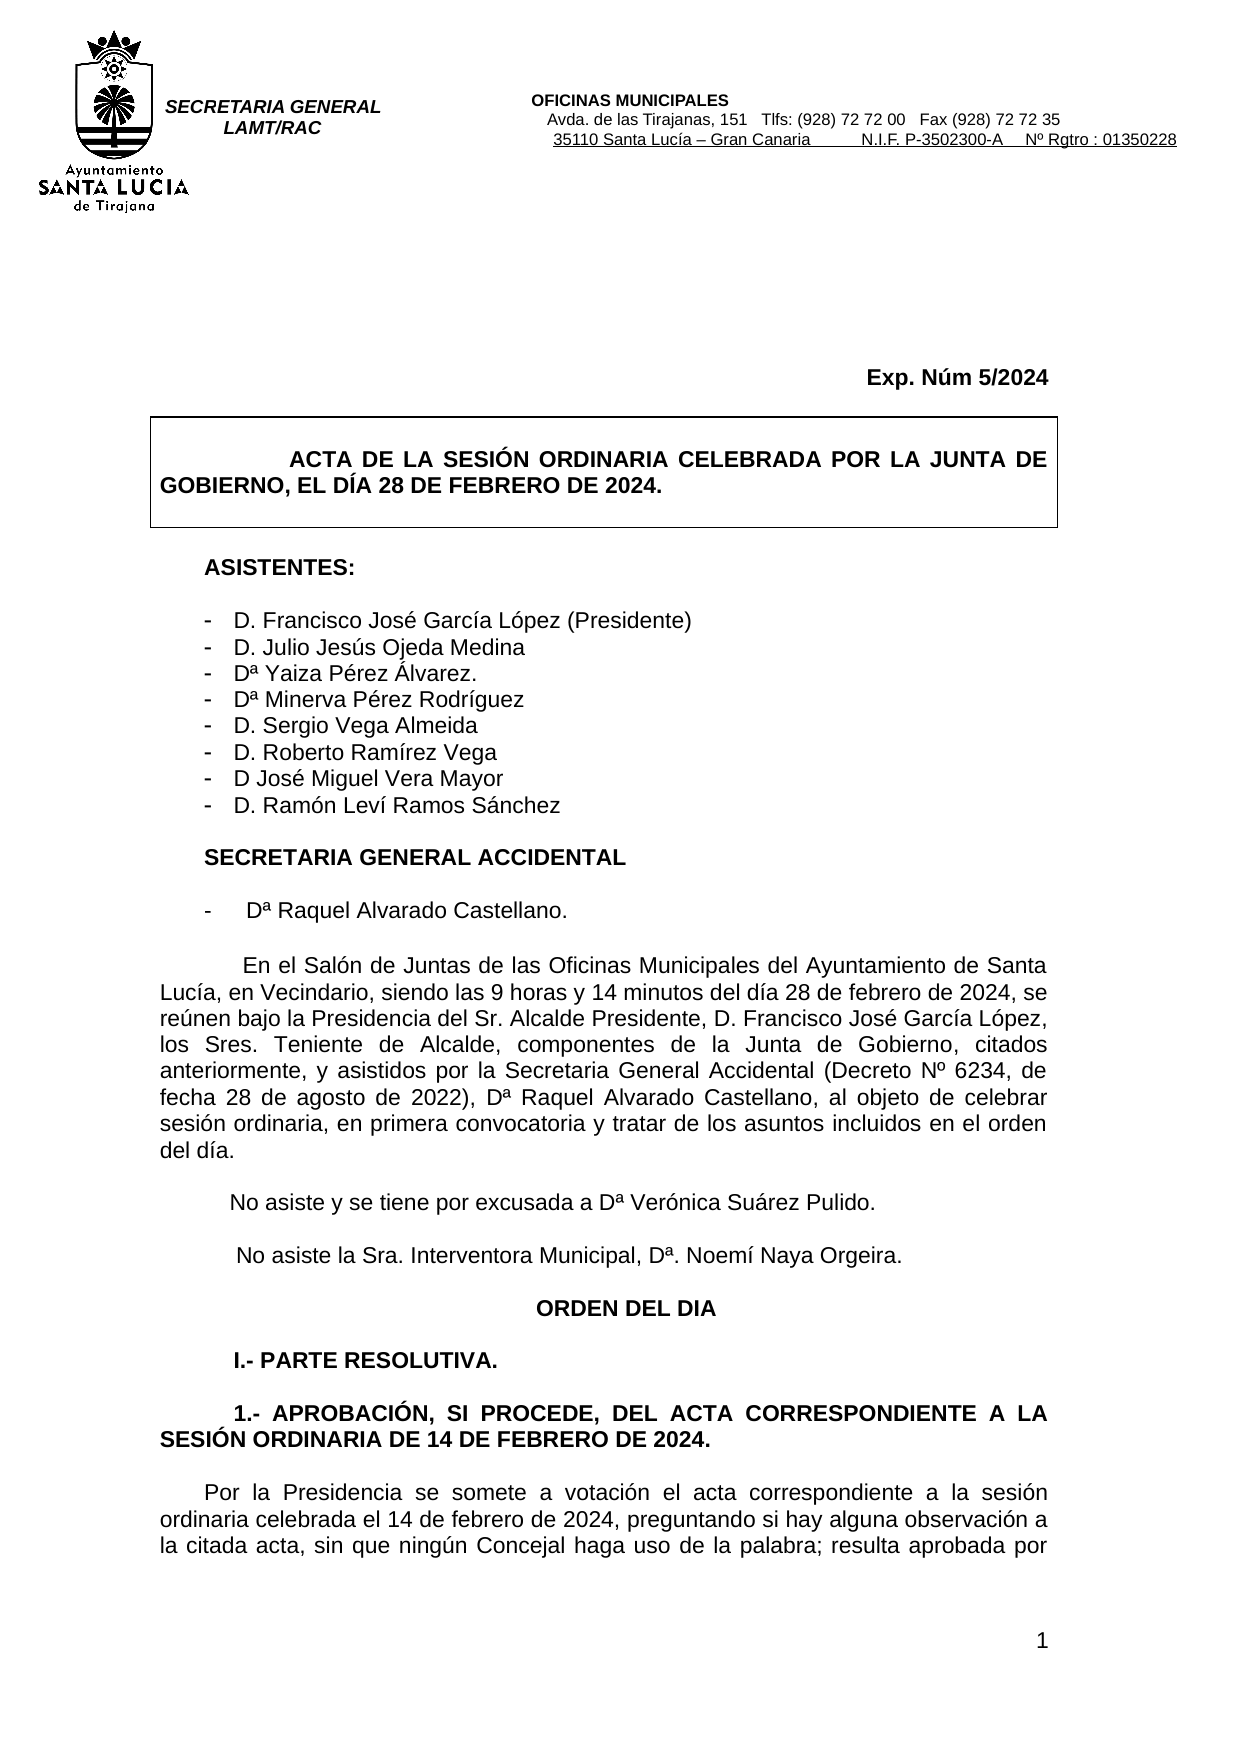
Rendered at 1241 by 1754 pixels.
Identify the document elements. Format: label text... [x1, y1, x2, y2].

text - Dª Raquel Alvarado Castellano. [174, 897, 1048, 923]
text No asiste la Sra. Interventora Municipal, Dª. Noemí Naya Orgeira. [159, 1242, 1048, 1268]
list D. Julio Jesús Ojeda Medina [159, 633, 1047, 660]
picture [10, 0, 217, 239]
list D. Francisco José García López (Presidente) [159, 607, 1047, 633]
list D José Miguel Vera Mayor [159, 765, 1047, 792]
text Exp. Núm 5/2024 [159, 364, 1048, 390]
text 1.- APROBACIÓN, SI PROCEDE, DEL ACTA CORRESPONDIENTE A LA SESIÓN ORDINARIA DE 14 DE FEBRERO DE 2024. [159, 1400, 1048, 1453]
text En el Salón de Juntas de las Oficinas Municipales del Ayuntamiento de Santa Lucía, en Vecindario, siendo las 9 horas y 14 minutos del día 28 de febrero de 2024, se reúnen bajo la Presidencia del Sr. Alcalde Presidente, D. Francisco José García López, los Sres. Teniente de Alcalde, componentes de la Junta de Gobierno, citados anteriormente, y asistidos por la Secretaria General Accidental (Decreto Nº 6234, de fecha 28 de agosto de 2022), Dª Raquel Alvarado Castellano, al objeto de celebrar sesión ordinaria, en primera convocatoria y tratar de los asuntos incluidos en el orden del día. [159, 952, 1047, 1163]
text ORDEN DEL DIA [159, 1295, 1048, 1321]
list Dª Yaiza Pérez Álvarez. [159, 660, 1047, 686]
text ASISTENTES: [159, 554, 1048, 581]
list D. Ramón Leví Ramos Sánchez [159, 792, 1047, 818]
list D. Sergio Vega Almeida [159, 712, 1047, 739]
text Por la Presidencia se somete a votación el acta correspondiente a la sesión ordinaria celebrada el 14 de febrero de 2024, preguntando si hay alguna observación a la citada acta, sin que ningún Concejal haga uso de la palabra; resulta aprobada por [159, 1479, 1048, 1558]
list D. Roberto Ramírez Vega [159, 739, 1047, 765]
text SECRETARIA GENERAL ACCIDENTAL [159, 844, 1048, 871]
text ACTA DE LA SESIÓN ORDINARIA CELEBRADA POR LA JUNTA DE GOBIERNO, EL DÍA 28 DE FEBRERO DE 2024. [159, 446, 1048, 498]
text I.- PARTE RESOLUTIVA. [159, 1347, 1048, 1374]
text No asiste y se tiene por excusada a Dª Verónica Suárez Pulido. [159, 1189, 1047, 1216]
list Dª Minerva Pérez Rodríguez [159, 686, 1047, 712]
